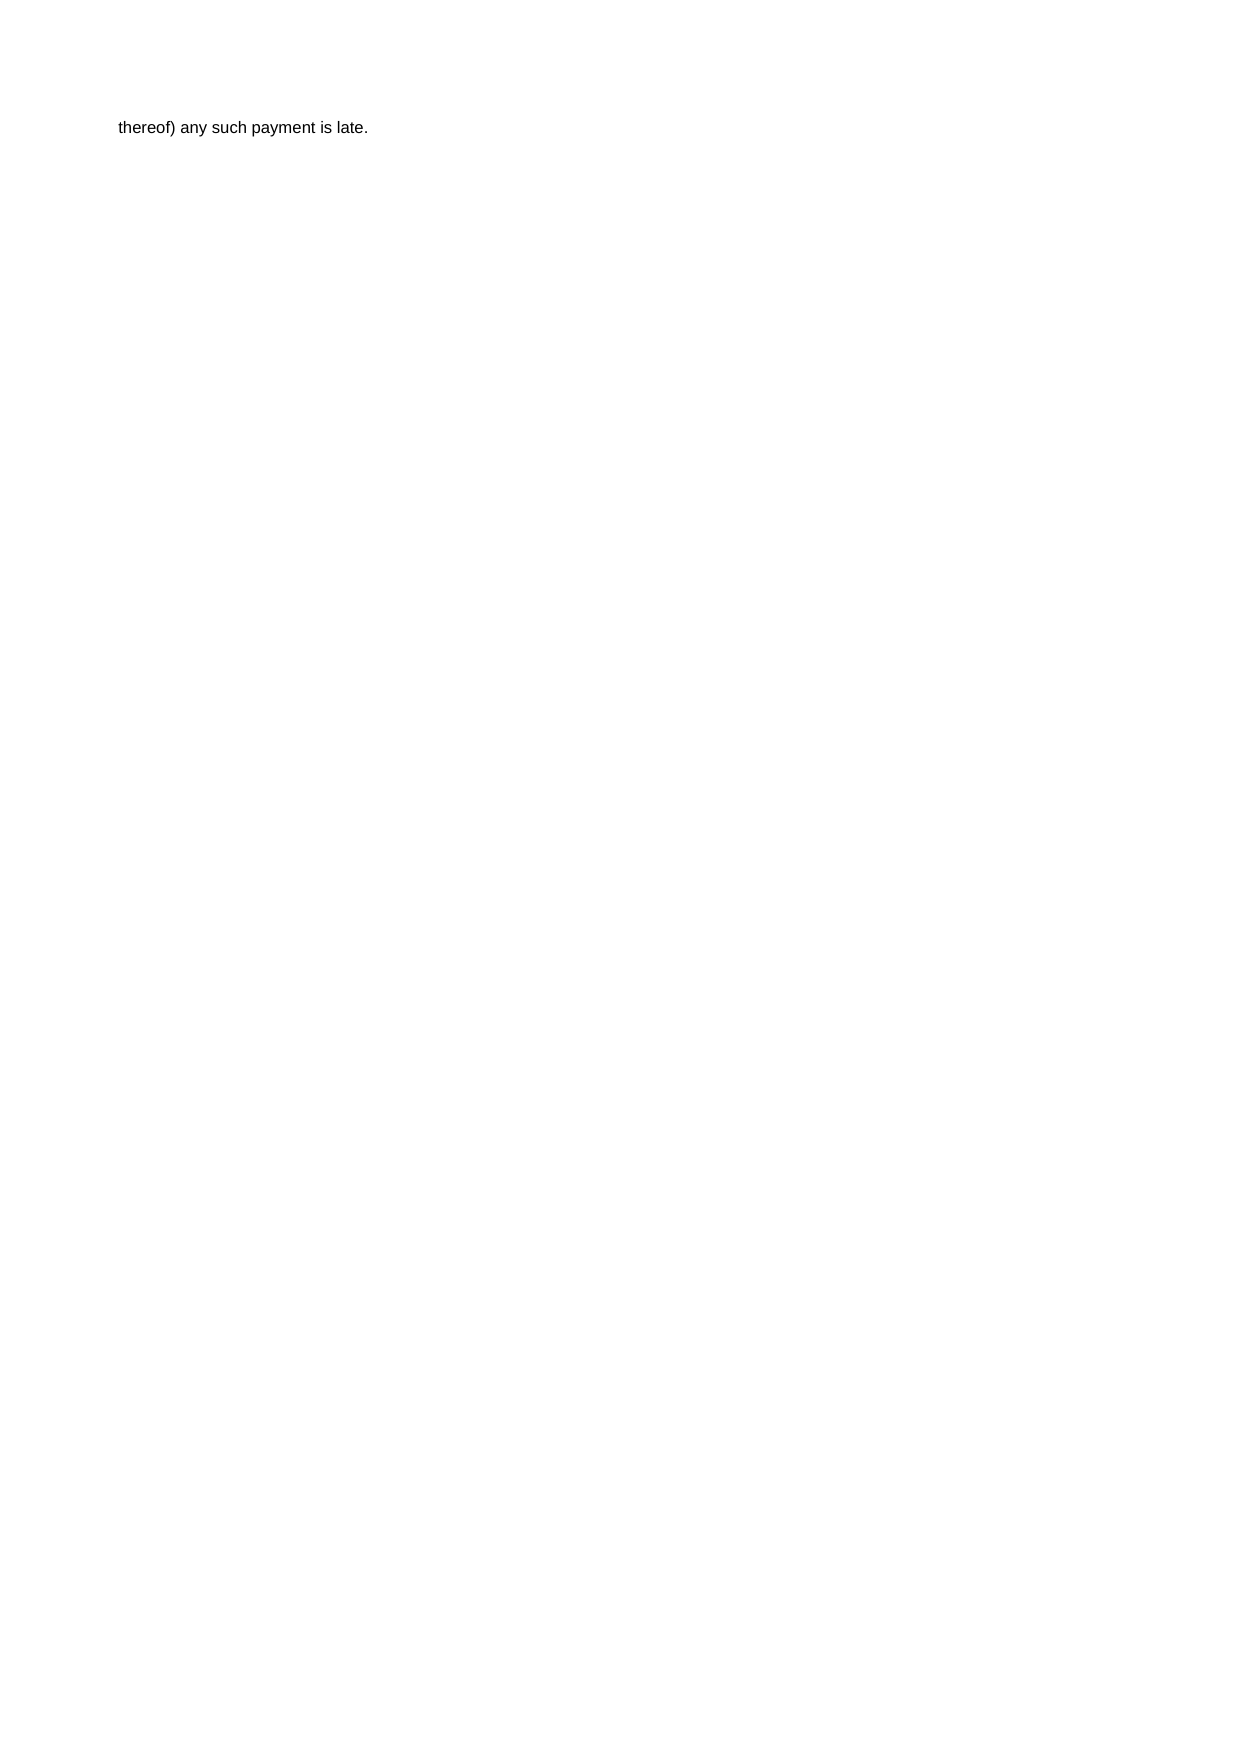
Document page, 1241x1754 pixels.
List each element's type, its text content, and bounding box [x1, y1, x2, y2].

text thereof) any such payment is late. [118, 118, 827, 137]
